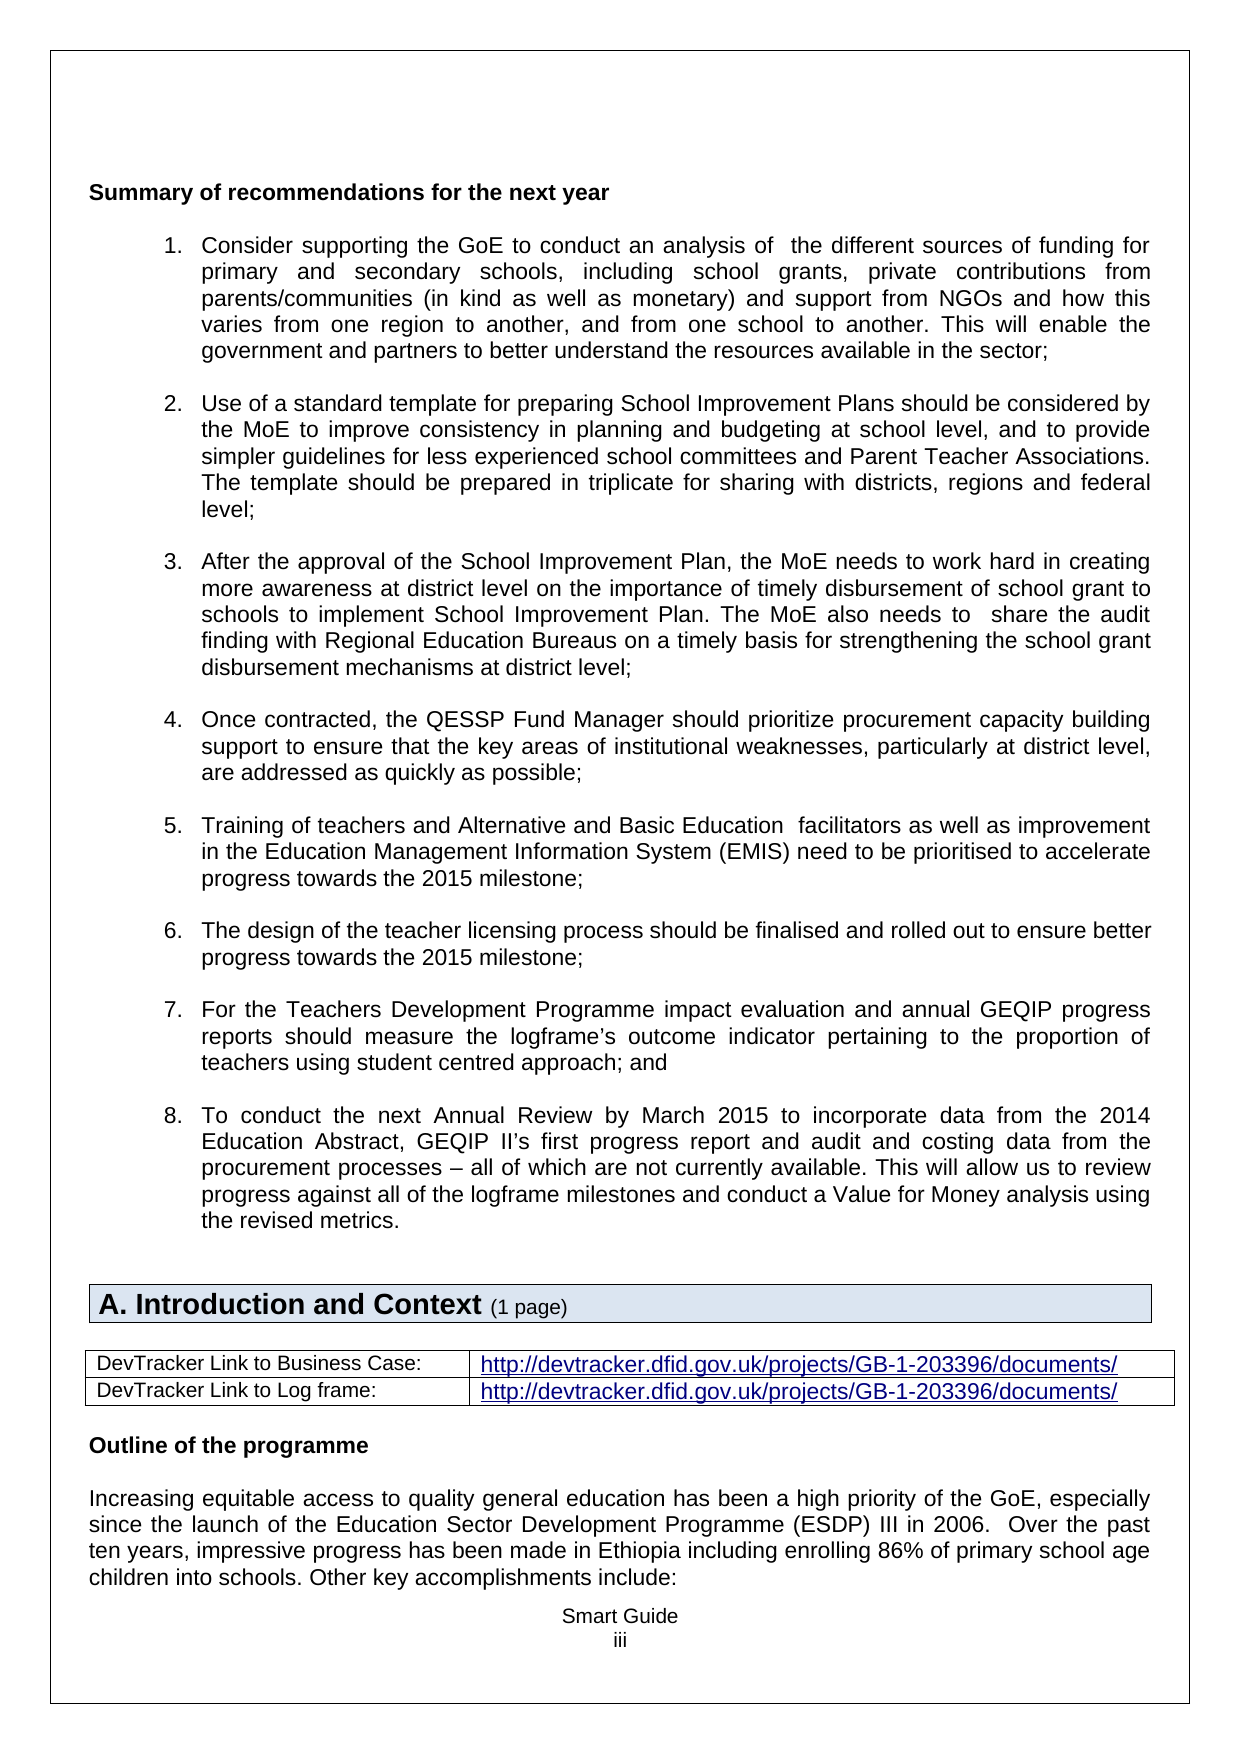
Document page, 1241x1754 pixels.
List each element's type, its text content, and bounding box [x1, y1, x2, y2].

list Use of a standard template for preparing School Improvement Plans should be considered by the MoE to improve consistency in planning and budgeting at school level, and to provide simpler guidelines for less experienced school committees and Parent Teacher Associations. The template should be prepared in triplicate for sharing with districts, regions and federal level; [164, 390, 1152, 522]
list Once contracted, the QESSP Fund Manager should prioritize procurement capacity building support to ensure that the key areas of institutional weaknesses, particularly at district level, are addressed as quickly as possible; [164, 706, 1152, 785]
text A. Introduction and Context (1 page) [90, 1285, 1151, 1322]
text Increasing equitable access to quality general education has been a high priority of the GoE, especially since the launch of the Education Sector Development Programme (ESDP) III in 2006. Over the past ten years, impressive progress has been made in Ethiopia including enrolling 86% of primary school age children into schools. Other key accomplishments include: [89, 1485, 1152, 1590]
table_header http://devtracker.dfid.gov.uk/projects/GB-1-203396/documents/ [470, 1351, 1174, 1377]
text Summary of recommendations for the next year [89, 179, 1152, 206]
list Training of teachers and Alternative and Basic Education facilitators as well as improvement in the Education Management Information System (EMIS) need to be prioritised to accelerate progress towards the 2015 milestone; [164, 812, 1152, 891]
list Consider supporting the GoE to conduct an analysis of the different sources of funding for primary and secondary schools, including school grants, private contributions from parents/communities (in kind as well as monetary) and support from NGOs and how this varies from one region to another, and from one school to another. This will enable the government and partners to better understand the resources available in the sector; [164, 232, 1152, 364]
table_header DevTracker Link to Business Case: [86, 1351, 469, 1377]
text Outline of the programme [89, 1432, 1152, 1458]
list After the approval of the School Improvement Plan, the MoE needs to work hard in creating more awareness at district level on the importance of timely disbursement of school grant to schools to implement School Improvement Plan. The MoE also needs to share the audit finding with Regional Education Bureaus on a timely basis for strengthening the school grant disbursement mechanisms at district level; [164, 548, 1152, 680]
table_cell http://devtracker.dfid.gov.uk/projects/GB-1-203396/documents/ [470, 1378, 1174, 1405]
list To conduct the next Annual Review by March 2015 to incorporate data from the 2014 Education Abstract, GEQIP II’s first progress report and audit and costing data from the procurement processes – all of which are not currently available. This will allow us to review progress against all of the logframe milestones and conduct a Value for Money analysis using the revised metrics. [164, 1102, 1152, 1233]
list The design of the teacher licensing process should be finalised and rolled out to ensure better progress towards the 2015 milestone; [164, 917, 1152, 970]
list For the Teachers Development Programme impact evaluation and annual GEQIP progress reports should measure the logframe’s outcome indicator pertaining to the proportion of teachers using student centred approach; and [164, 996, 1152, 1075]
table_cell DevTracker Link to Log frame: [86, 1378, 469, 1405]
